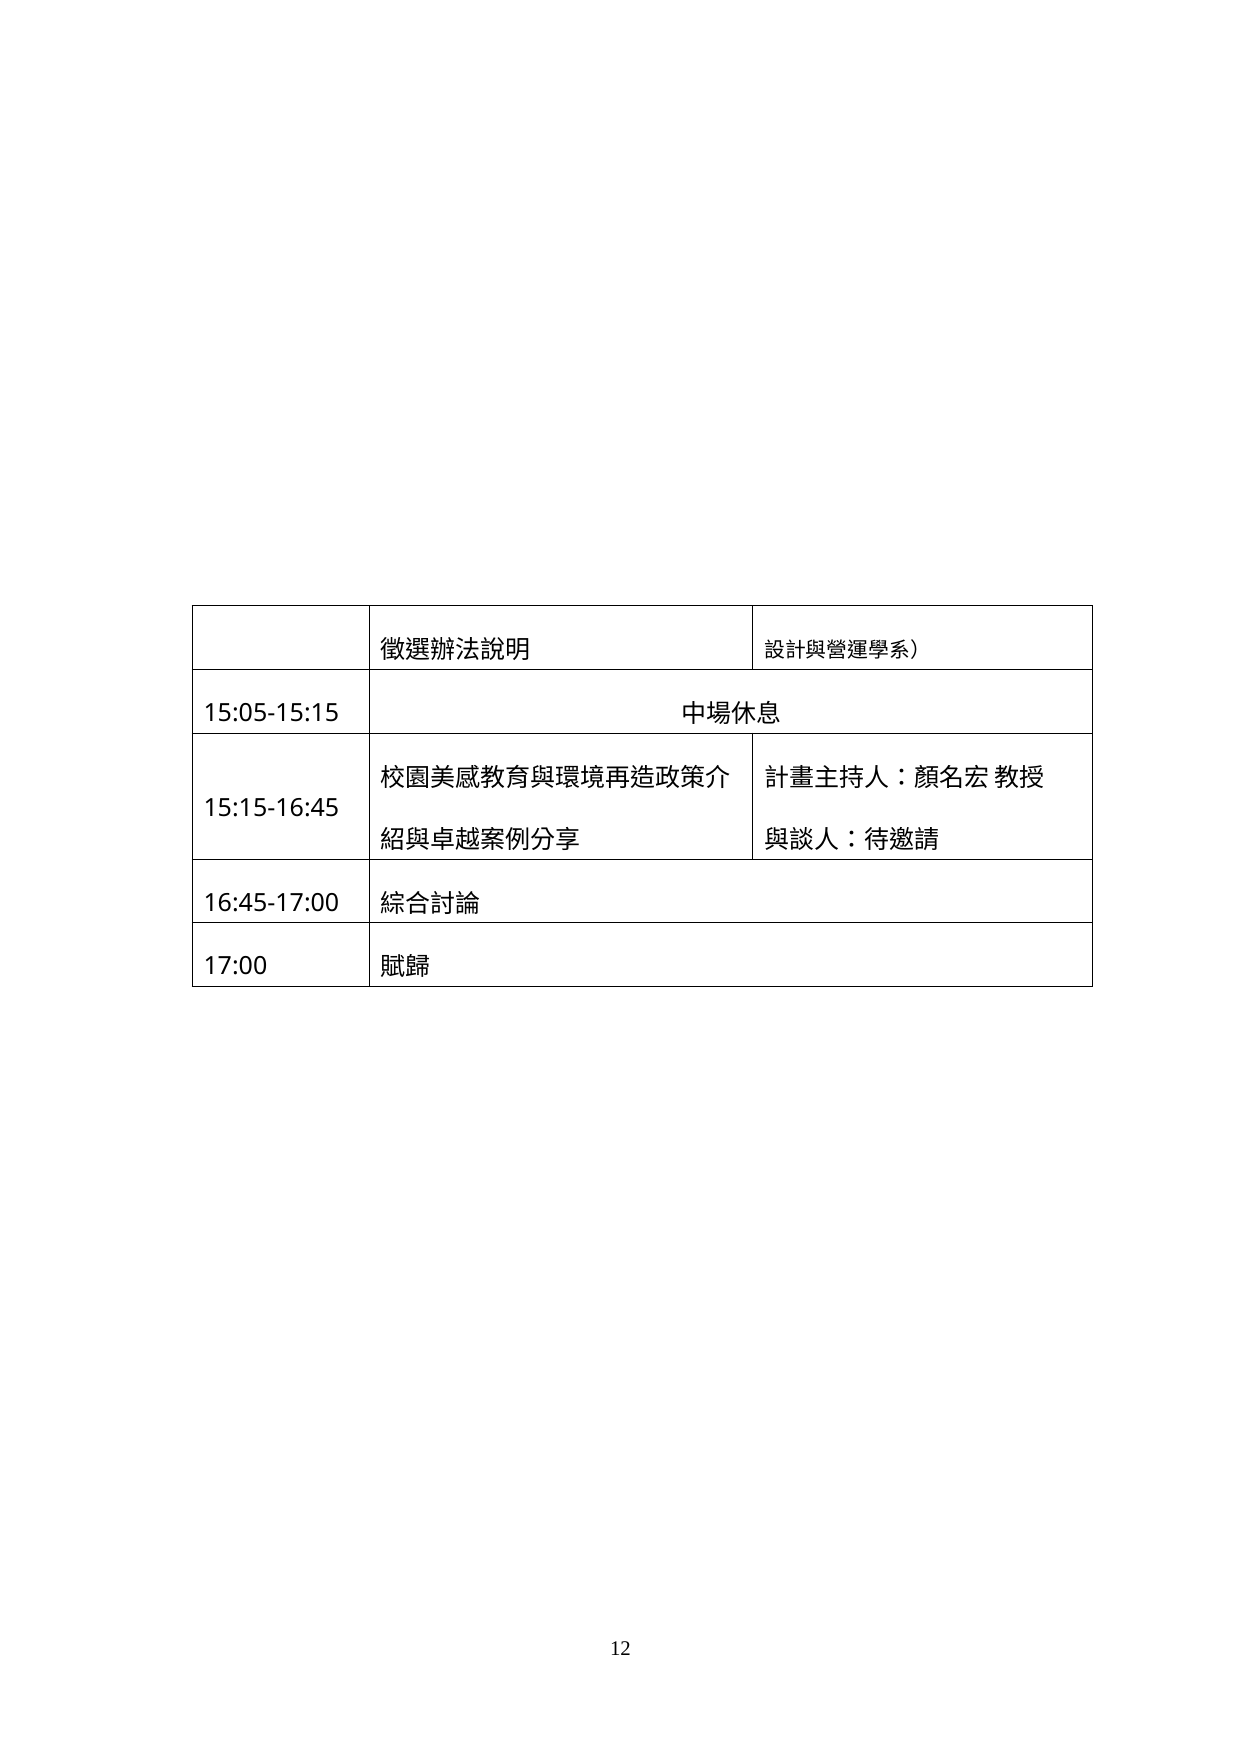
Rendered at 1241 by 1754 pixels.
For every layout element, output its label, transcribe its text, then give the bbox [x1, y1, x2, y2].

table_cell 徵選辦法說明 [370, 606, 752, 669]
table_cell 賦歸 [370, 923, 1092, 986]
table_cell 校園美感教育與環境再造政策介紹與卓越案例分享 [370, 734, 752, 858]
table_cell 綜合討論 [370, 860, 1092, 922]
table_cell 中場休息 [370, 670, 1092, 732]
table_cell 15:05-15:15 [193, 670, 369, 732]
table_cell [193, 606, 369, 669]
table_cell 16:45-17:00 [193, 860, 369, 922]
table_cell 15:15-16:45 [193, 734, 369, 858]
table_cell 17:00 [193, 923, 369, 986]
table_cell 設計與營運學系） [753, 606, 1092, 669]
table_cell 計畫主持人：顏名宏 教授 與談人：待邀請 [753, 734, 1092, 858]
